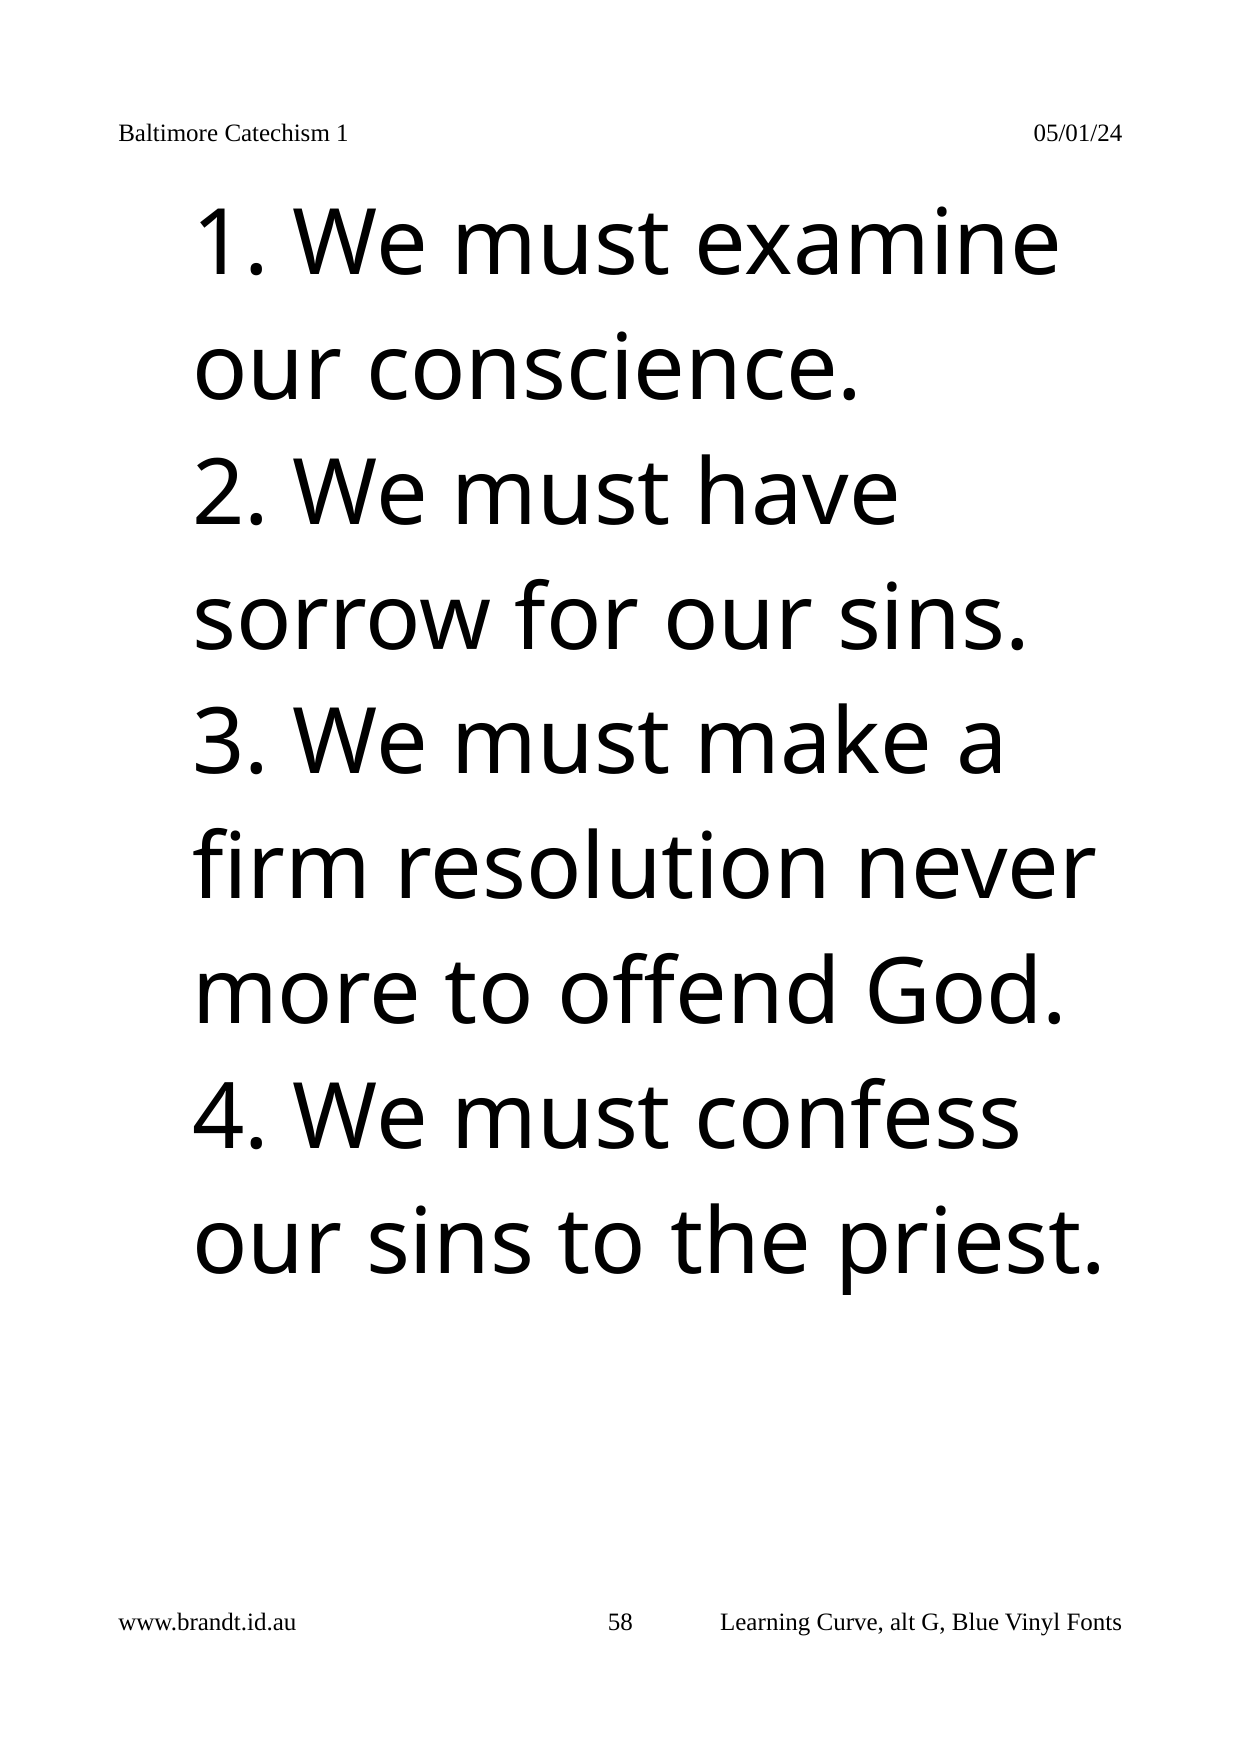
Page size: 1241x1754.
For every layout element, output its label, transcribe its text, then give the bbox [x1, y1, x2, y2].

text 3. We must make a firm resolution never more to offend God. [192, 676, 1122, 1051]
text 1. We must examine our conscience. [192, 176, 1122, 426]
text 4. We must confess our sins to the priest. [192, 1051, 1122, 1300]
text 2. We must have sorrow for our sins. [192, 426, 1122, 676]
